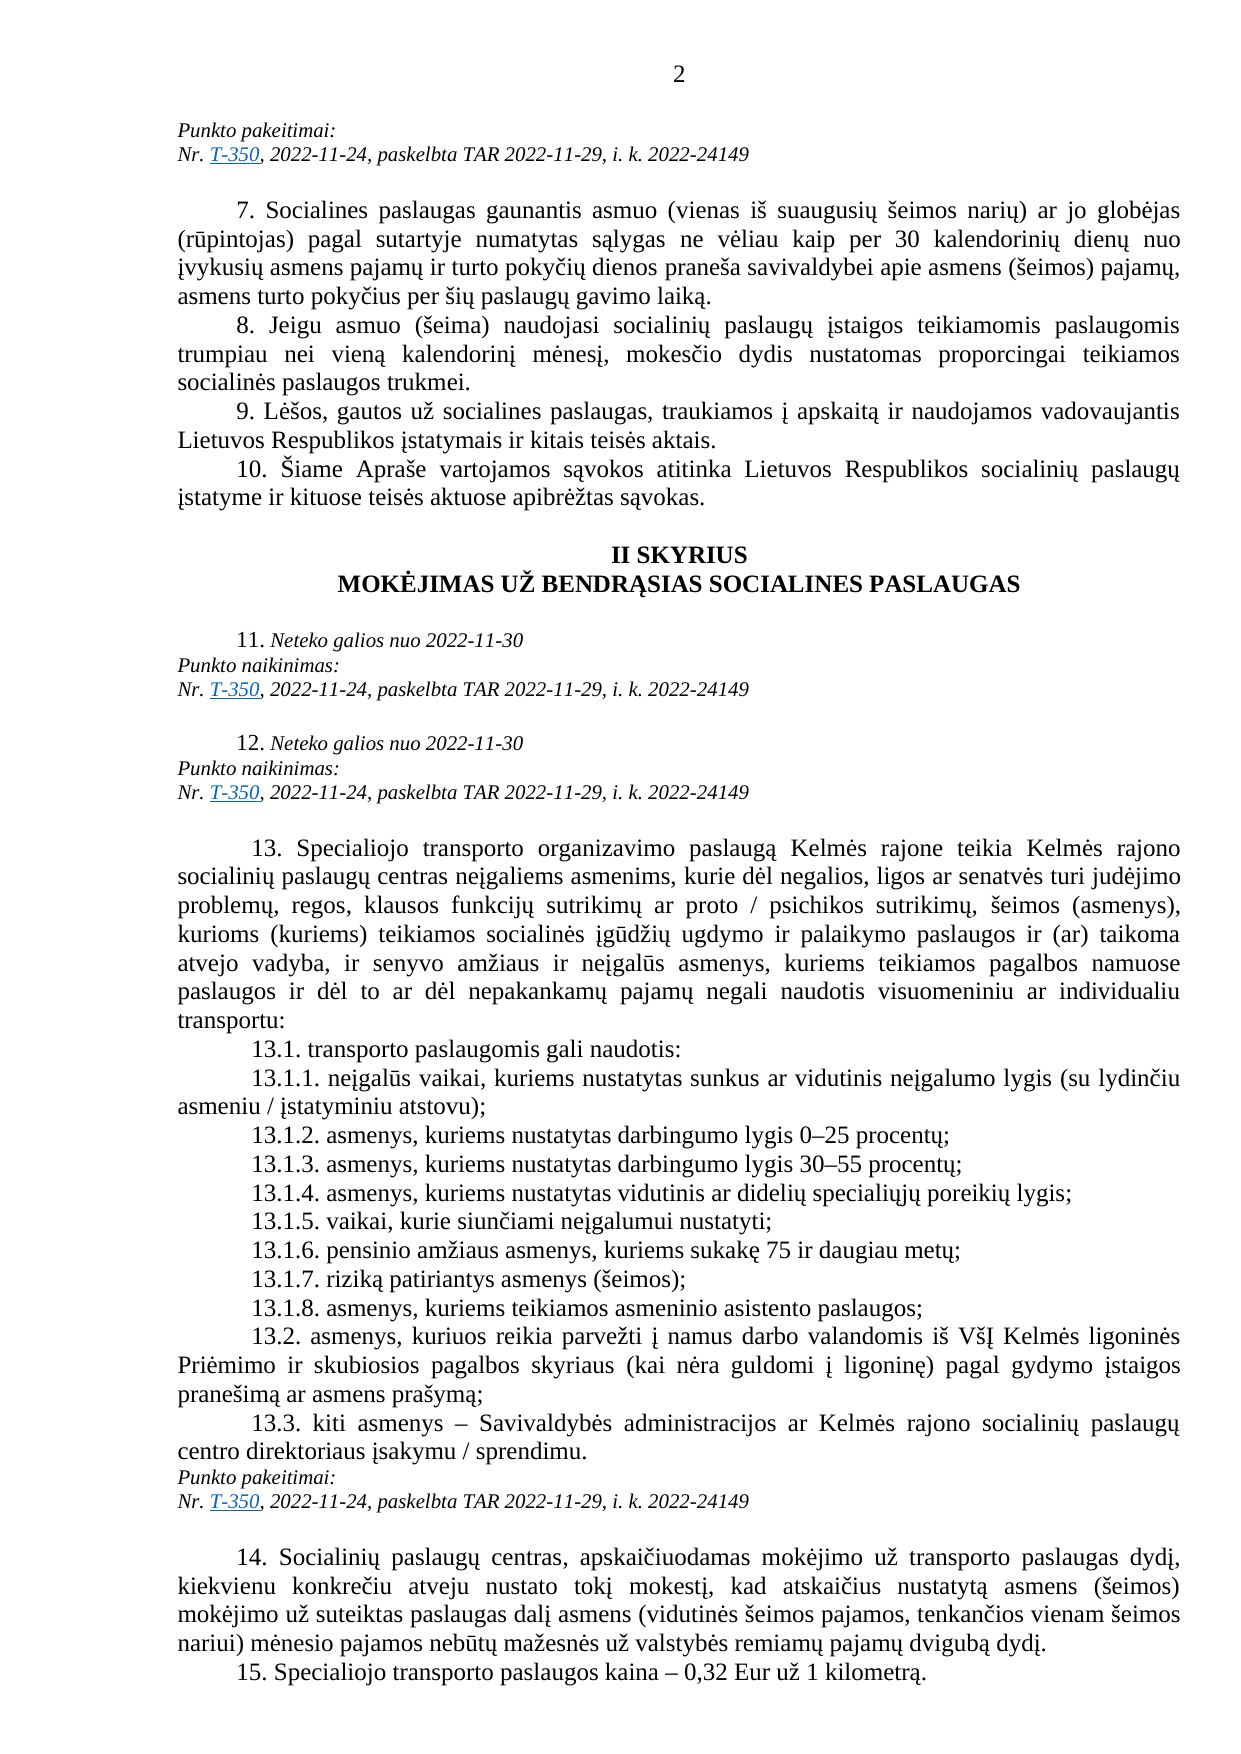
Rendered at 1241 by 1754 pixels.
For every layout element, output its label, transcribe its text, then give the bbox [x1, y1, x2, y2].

text 15. Specialiojo transporto paslaugos kaina – 0,32 Eur už 1 kilometrą. [177, 1657, 1181, 1686]
text Punkto naikinimas: [177, 653, 1181, 677]
text 14. Socialinių paslaugų centras, apskaičiuodamas mokėjimo už transporto paslaugas dydį, kiekvienu konkrečiu atveju nustato tokį mokestį, kad atskaičius nustatytą asmens (šeimos) mokėjimo už suteiktas paslaugas dalį asmens (vidutinės šeimos pajamos, tenkančios vienam šeimos nariui) mėnesio pajamos nebūtų mažesnės už valstybės remiamų pajamų dvigubą dydį. [177, 1542, 1181, 1657]
text 9. Lėšos, gautos už socialines paslaugas, traukiamos į apskaitą ir naudojamos vadovaujantis Lietuvos Respublikos įstatymais ir kitais teisės aktais. [177, 396, 1181, 454]
text MOKĖJIMAS UŽ BENDRĄSIAS SOCIALINES PASLAUGAS [177, 569, 1181, 597]
text 11. Neteko galios nuo 2022-11-30 [177, 626, 1181, 653]
text Nr. T-350, 2022-11-24, paskelbta TAR 2022-11-29, i. k. 2022-24149 [177, 677, 1181, 701]
text 10. Šiame Apraše vartojamos sąvokos atitinka Lietuvos Respublikos socialinių paslaugų įstatyme ir kituose teisės aktuose apibrėžtas sąvokas. [177, 454, 1181, 511]
text Punkto pakeitimai: [177, 118, 1181, 142]
text 13.1.7. riziką patiriantys asmenys (šeimos); [177, 1264, 1181, 1293]
text 13.1.5. vaikai, kurie siunčiami neįgalumui nustatyti; [177, 1206, 1181, 1235]
text 13.2. asmenys, kuriuos reikia parvežti į namus darbo valandomis iš VšĮ Kelmės ligoninės Priėmimo ir skubiosios pagalbos skyriaus (kai nėra guldomi į ligoninę) pagal gydymo įstaigos pranešimą ar asmens prašymą; [177, 1321, 1181, 1408]
text 8. Jeigu asmuo (šeima) naudojasi socialinių paslaugų įstaigos teikiamomis paslaugomis trumpiau nei vieną kalendorinį mėnesį, mokesčio dydis nustatomas proporcingai teikiamos socialinės paslaugos trukmei. [177, 310, 1181, 396]
text 13.3. kiti asmenys – Savivaldybės administracijos ar Kelmės rajono socialinių paslaugų centro direktoriaus įsakymu / sprendimu. [177, 1408, 1181, 1465]
text Punkto naikinimas: [177, 756, 1181, 780]
text Punkto pakeitimai: [177, 1465, 1181, 1489]
text 13. Specialiojo transporto organizavimo paslaugą Kelmės rajone teikia Kelmės rajono socialinių paslaugų centras neįgaliems asmenims, kurie dėl negalios, ligos ar senatvės turi judėjimo problemų, regos, klausos funkcijų sutrikimų ar proto / psichikos sutrikimų, šeimos (asmenys), kurioms (kuriems) teikiamos socialinės įgūdžių ugdymo ir palaikymo paslaugos ir (ar) taikoma atvejo vadyba, ir senyvo amžiaus ir neįgalūs asmenys, kuriems teikiamos pagalbos namuose paslaugos ir dėl to ar dėl nepakankamų pajamų negali naudotis visuomeniniu ar individualiu transportu: [177, 833, 1181, 1034]
text II SKYRIUS [177, 540, 1181, 569]
text 7. Socialines paslaugas gaunantis asmuo (vienas iš suaugusių šeimos narių) ar jo globėjas (rūpintojas) pagal sutartyje numatytas sąlygas ne vėliau kaip per 30 kalendorinių dienų nuo įvykusių asmens pajamų ir turto pokyčių dienos praneša savivaldybei apie asmens (šeimos) pajamų, asmens turto pokyčius per šių paslaugų gavimo laiką. [177, 195, 1181, 310]
text 13.1.6. pensinio amžiaus asmenys, kuriems sukakę 75 ir daugiau metų; [177, 1235, 1181, 1264]
text 12. Neteko galios nuo 2022-11-30 [177, 729, 1181, 756]
text 13.1.4. asmenys, kuriems nustatytas vidutinis ar didelių specialiųjų poreikių lygis; [177, 1178, 1181, 1206]
text 13.1.3. asmenys, kuriems nustatytas darbingumo lygis 30–55 procentų; [177, 1149, 1181, 1178]
text 13.1.2. asmenys, kuriems nustatytas darbingumo lygis 0–25 procentų; [177, 1120, 1181, 1149]
text Nr. T-350, 2022-11-24, paskelbta TAR 2022-11-29, i. k. 2022-24149 [177, 1489, 1181, 1513]
text 13.1.1. neįgalūs vaikai, kuriems nustatytas sunkus ar vidutinis neįgalumo lygis (su lydinčiu asmeniu / įstatyminiu atstovu); [177, 1063, 1181, 1120]
text 13.1. transporto paslaugomis gali naudotis: [177, 1034, 1181, 1063]
text 13.1.8. asmenys, kuriems teikiamos asmeninio asistento paslaugos; [177, 1293, 1181, 1321]
text Nr. T-350, 2022-11-24, paskelbta TAR 2022-11-29, i. k. 2022-24149 [177, 780, 1181, 804]
text Nr. T-350, 2022-11-24, paskelbta TAR 2022-11-29, i. k. 2022-24149 [177, 142, 1181, 166]
